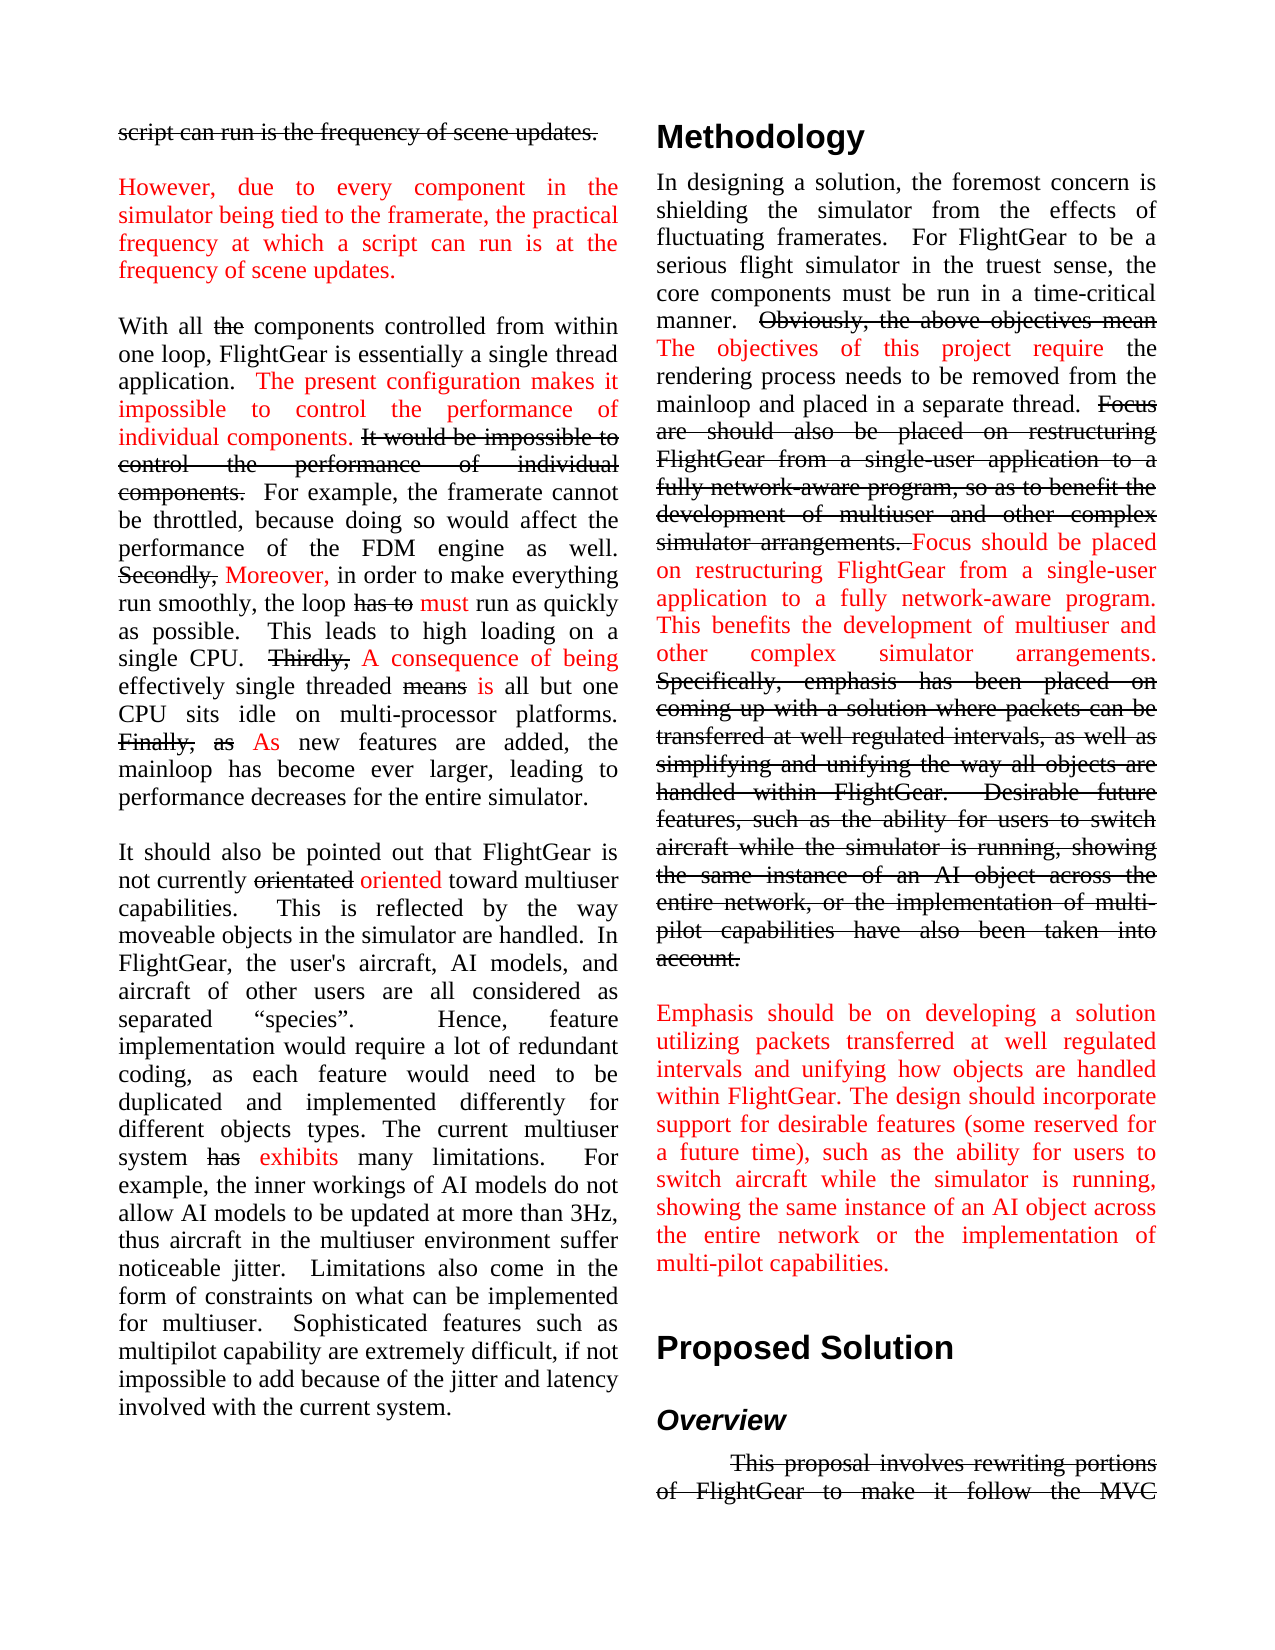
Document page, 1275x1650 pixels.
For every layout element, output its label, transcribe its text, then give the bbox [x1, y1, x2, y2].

text This proposal involves rewriting portions of FlightGear to make it follow the MVC architecture more strictly. MVC stands for model-viewer-controller, and is a software architecture in which the data model, user interface, and control logic are separated into distinct components. Under this scheme, FlightGear would be refactored into two independent components, one being an FDM server hosting the data model, the other a client handling the viewing and controlling components. After the refactoring process, the FlightGear architecture would bear similarities to that of the X-window system. [656, 1449, 1157, 1492]
subtitle Overview [656, 1404, 1157, 1437]
text With all the components controlled from within one loop, FlightGear is essentially a single thread application. The present configuration makes it impossible to control the performance of individual components. It would be impossible to control the performance of individual components. For example, the framerate cannot be throttled, because doing so would affect the performance of the FDM engine as well. Secondly, Moreover, in order to make everything run smoothly, the loop has to must run as quickly as possible. This leads to high loading on a single CPU. Thirdly, A consequence of being effectively single threaded means is all but one CPU sits idle on multi-processor platforms. Finally, as As new features are added, the mainloop has become ever larger, leading to performance decreases for the entire simulator. [118, 312, 619, 465]
text In designing a solution, the foremost concern is shielding the simulator from the effects of fluctuating framerates. For FlightGear to be a serious flight simulator in the truest sense, the core components must be run in a time-critical manner. Obviously, the above objectives mean The objectives of this project require the rendering process needs to be removed from the mainloop and placed in a separate thread. Focus are should also be placed on restructuring FlightGear from a single-user application to a fully network-aware program, so as to benefit the development of multiuser and other complex simulator arrangements. Focus should be placed on restructuring FlightGear from a single-user application to a fully network-aware program. This benefits the development of multiuser and other complex simulator arrangements. Specifically, emphasis has been placed on coming up with a solution where packets can be transferred at well regulated intervals, as well as simplifying and unifying the way all objects are handled within FlightGear. Desirable future features, such as the ability for users to switch aircraft while the simulator is running, showing the same instance of an AI object across the entire network, or the implementation of multi-pilot capabilities have also been taken into account. [656, 168, 1157, 432]
text However, due to every component in the simulator being tied to the framerate, the practical frequency at which a script can run is at the frequency of scene updates. [118, 173, 619, 284]
text In designing a solution, the foremost concern is shielding the simulator from the effects of fluctuating framerates. For FlightGear to be a serious flight simulator in the truest sense, the core components must be run in a time-critical manner. Obviously, the above objectives mean The objectives of this project require the rendering process needs to be removed from the mainloop and placed in a separate thread. Focus are should also be placed on restructuring FlightGear from a single-user application to a fully network-aware program, so as to benefit the development of multiuser and other complex simulator arrangements. Focus should be placed on restructuring FlightGear from a single-user application to a fully network-aware program. This benefits the development of multiuser and other complex simulator arrangements. Specifically, emphasis has been placed on coming up with a solution where packets can be transferred at well regulated intervals, as well as simplifying and unifying the way all objects are handled within FlightGear. Desirable future features, such as the ability for users to switch aircraft while the simulator is running, showing the same instance of an AI object across the entire network, or the implementation of multi-pilot capabilities have also been taken into account. [656, 461, 1157, 515]
text With all the components controlled from within one loop, FlightGear is essentially a single thread application. The present configuration makes it impossible to control the performance of individual components. It would be impossible to control the performance of individual components. For example, the framerate cannot be throttled, because doing so would affect the performance of the FDM engine as well. Secondly, Moreover, in order to make everything run smoothly, the loop has to must run as quickly as possible. This leads to high loading on a single CPU. Thirdly, A consequence of being effectively single threaded means is all but one CPU sits idle on multi-processor platforms. Finally, as As new features are added, the mainloop has become ever larger, leading to performance decreases for the entire simulator. [118, 467, 619, 811]
text Having a rendering call in the mainloop also causes other problems. Theoretically, a Nasal script should be able to run at a frequency of 100Hz easily. However, due to the fact that everything in the simulator is tied to the framerate, the practical frequency at which a script can run is the frequency of scene updates. [118, 118, 619, 146]
text In designing a solution, the foremost concern is shielding the simulator from the effects of fluctuating framerates. For FlightGear to be a serious flight simulator in the truest sense, the core components must be run in a time-critical manner. Obviously, the above objectives mean The objectives of this project require the rendering process needs to be removed from the mainloop and placed in a separate thread. Focus are should also be placed on restructuring FlightGear from a single-user application to a fully network-aware program, so as to benefit the development of multiuser and other complex simulator arrangements. Focus should be placed on restructuring FlightGear from a single-user application to a fully network-aware program. This benefits the development of multiuser and other complex simulator arrangements. Specifically, emphasis has been placed on coming up with a solution where packets can be transferred at well regulated intervals, as well as simplifying and unifying the way all objects are handled within FlightGear. Desirable future features, such as the ability for users to switch aircraft while the simulator is running, showing the same instance of an AI object across the entire network, or the implementation of multi-pilot capabilities have also been taken into account. [656, 794, 1157, 848]
subtitle Proposed Solution [656, 1329, 1157, 1367]
text It should also be pointed out that FlightGear is not currently orientated oriented toward multiuser capabilities. This is reflected by the way moveable objects in the simulator are handled. In FlightGear, the user's aircraft, AI models, and aircraft of other users are all considered as separated “species”. Hence, feature implementation would require a lot of redundant coding, as each feature would need to be duplicated and implemented differently for different objects types. The current multiuser system has exhibits many limitations. For example, the inner workings of AI models do not allow AI models to be updated at more than 3Hz, thus aircraft in the multiuser environment suffer noticeable jitter. Limitations also come in the form of constraints on what can be implemented for multiuser. Sophisticated features such as multipilot capability are extremely difficult, if not impossible to add because of the jitter and latency involved with the current system. [118, 838, 619, 1420]
subtitle Methodology [656, 118, 1157, 156]
text Emphasis should be on developing a solution utilizing packets transferred at well regulated intervals and unifying how objects are handled within FlightGear. The design should incorporate support for desirable features (some reserved for a future time), such as the ability for users to switch aircraft while the simulator is running, showing the same instance of an AI object across the entire network or the implementation of multi-pilot capabilities. [656, 999, 1157, 1276]
text In designing a solution, the foremost concern is shielding the simulator from the effects of fluctuating framerates. For FlightGear to be a serious flight simulator in the truest sense, the core components must be run in a time-critical manner. Obviously, the above objectives mean The objectives of this project require the rendering process needs to be removed from the mainloop and placed in a separate thread. Focus are should also be placed on restructuring FlightGear from a single-user application to a fully network-aware program, so as to benefit the development of multiuser and other complex simulator arrangements. Focus should be placed on restructuring FlightGear from a single-user application to a fully network-aware program. This benefits the development of multiuser and other complex simulator arrangements. Specifically, emphasis has been placed on coming up with a solution where packets can be transferred at well regulated intervals, as well as simplifying and unifying the way all objects are handled within FlightGear. Desirable future features, such as the ability for users to switch aircraft while the simulator is running, showing the same instance of an AI object across the entire network, or the implementation of multi-pilot capabilities have also been taken into account. [656, 517, 1157, 681]
